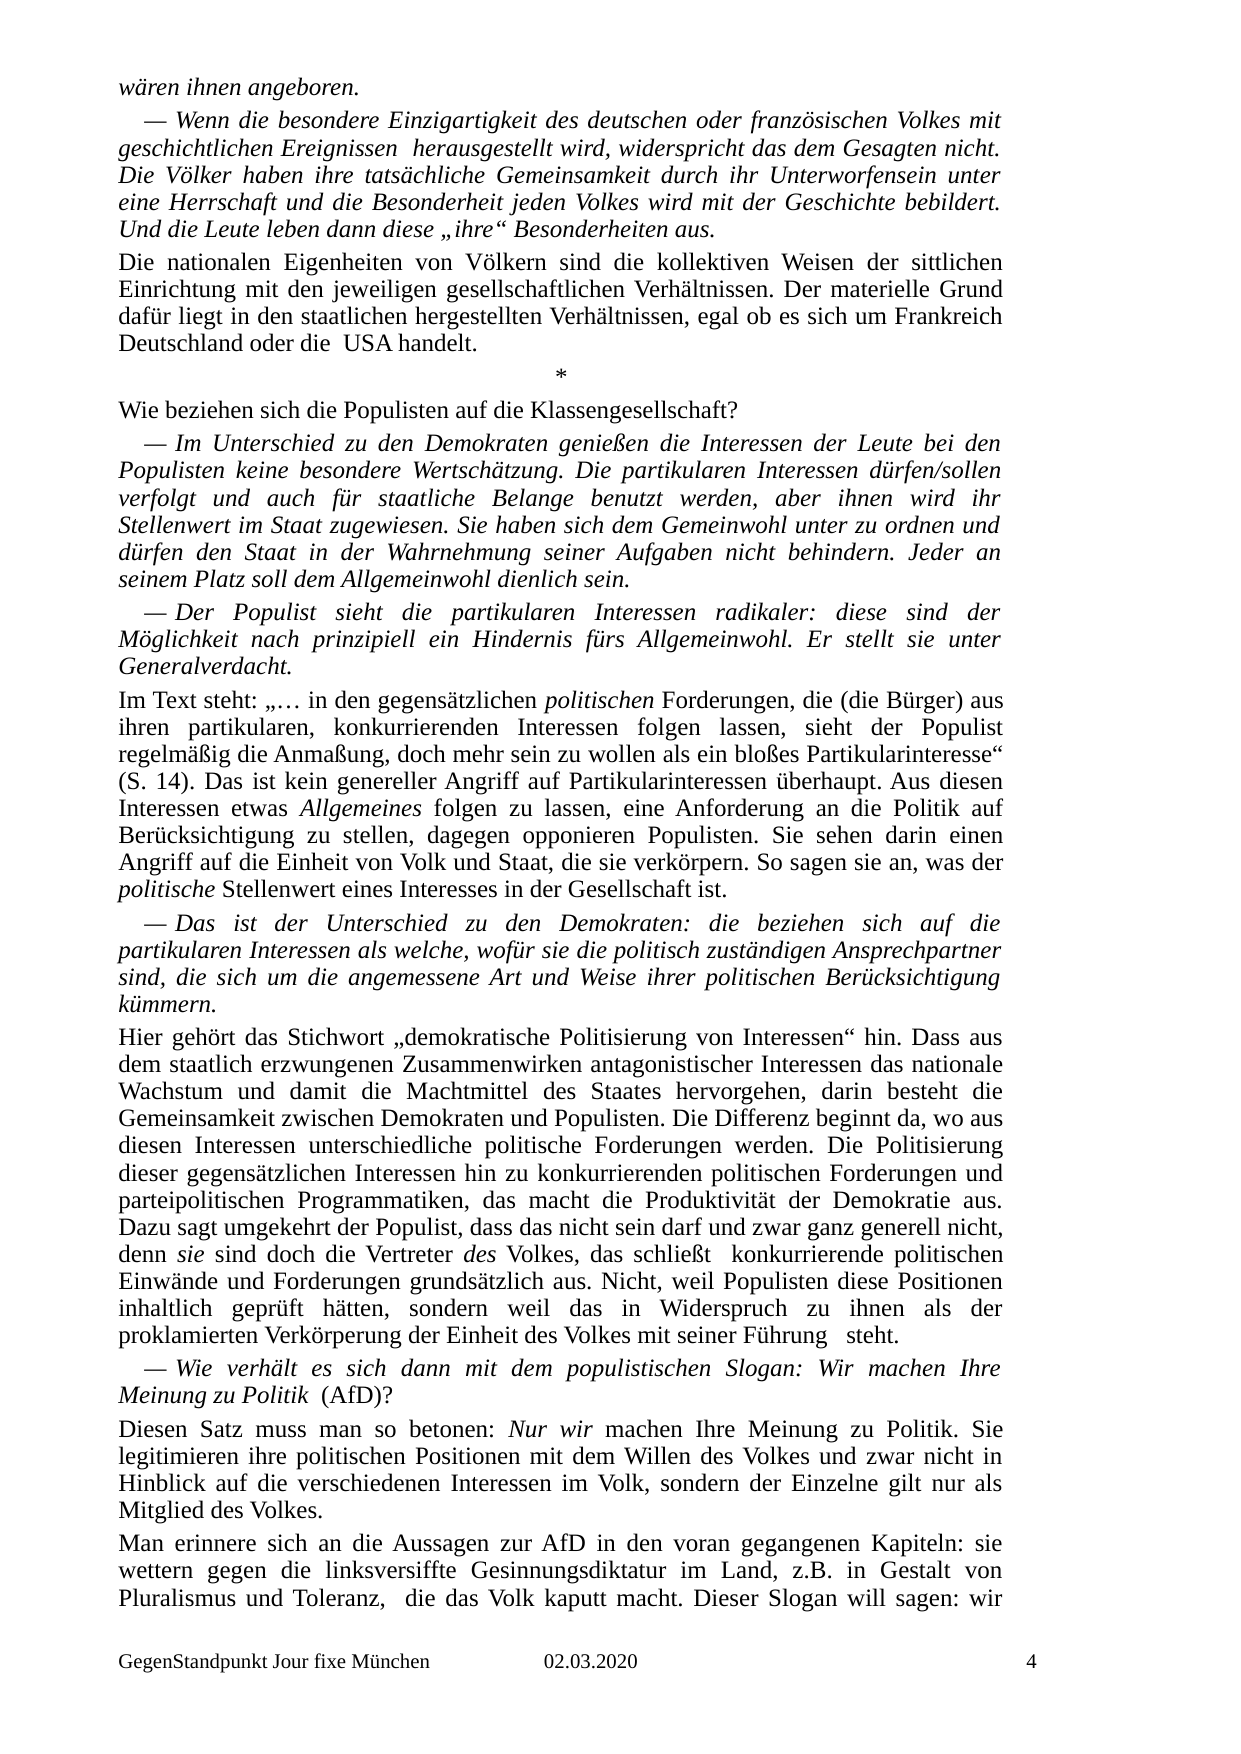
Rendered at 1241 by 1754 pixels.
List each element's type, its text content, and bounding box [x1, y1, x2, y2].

text — Wie verhält es sich dann mit dem populistischen Slogan: Wir machen Ihre Meinung zu Politik (AfD)? [118, 1355, 1004, 1409]
text Wie beziehen sich die Populisten auf die Klassengesellschaft? [118, 397, 1004, 424]
text Im Text steht: „… in den gegensätzlichen politischen Forderungen, die (die Bürger) aus ihren partikularen, konkurrierenden Interessen folgen lassen, sieht der Populist regelmäßig die Anmaßung, doch mehr sein zu wollen als ein bloßes Partikularinteresse“ (S. 14). Das ist kein genereller Angriff auf Partikularinteressen überhaupt. Aus diesen Interessen etwas Allgemeines folgen zu lassen, eine Anforderung an die Politik auf Berücksichtigung zu stellen, dagegen opponieren Populisten. Sie sehen darin einen Angriff auf die Einheit von Volk und Staat, die sie verkörpern. So sagen sie an, was der politische Stellenwert eines Interesses in der Gesellschaft ist. [118, 686, 1004, 903]
text Man erinnere sich an die Aussagen zur AfD in den voran gegangenen Kapiteln: sie wettern gegen die linksversiffte Gesinnungsdiktatur im Land, z.B. in Gestalt von Pluralismus und Toleranz, die das Volk kaputt macht. Dieser Slogan will sagen: wir [118, 1530, 1004, 1611]
text — Im Unterschied zu den Demokraten genießen die Interessen der Leute bei den Populisten keine besondere Wertschätzung. Die partikularen Interessen dürfen/sollen verfolgt und auch für staatliche Belange benutzt werden, aber ihnen wird ihr Stellenwert im Staat zugewiesen. Sie haben sich dem Gemeinwohl unter zu ordnen und dürfen den Staat in der Wahrnehmung seiner Aufgaben nicht behindern. Jeder an seinem Platz soll dem Allgemeinwohl dienlich sein. [118, 430, 1004, 593]
text * [118, 363, 1004, 391]
text — Wenn die besondere Einzigartigkeit des deutschen oder französischen Volkes mit geschichtlichen Ereignissen herausgestellt wird, widerspricht das dem Gesagten nicht. Die Völker haben ihre tatsächliche Gemeinsamkeit durch ihr Unterworfensein unter eine Herrschaft und die Besonderheit jeden Volkes wird mit der Geschichte bebildert. Und die Leute leben dann diese „ihre“ Besonderheiten aus. [118, 107, 1004, 243]
text Die nationalen Eigenheiten von Völkern sind die kollektiven Weisen der sittlichen Einrichtung mit den jeweiligen gesellschaftlichen Verhältnissen. Der materielle Grund dafür liegt in den staatlichen hergestellten Verhältnissen, egal ob es sich um Frankreich Deutschland oder die USA handelt. [118, 249, 1004, 357]
text Hier gehört das Stichwort „demokratische Politisierung von Interessen“ hin. Dass aus dem staatlich erzwungenen Zusammenwirken antagonistischer Interessen das nationale Wachstum und damit die Machtmittel des Staates hervorgehen, darin besteht die Gemeinsamkeit zwischen Demokraten und Populisten. Die Differenz beginnt da, wo aus diesen Interessen unterschiedliche politische Forderungen werden. Die Politisierung dieser gegensätzlichen Interessen hin zu konkurrierenden politischen Forderungen und parteipolitischen Programmatiken, das macht die Produktivität der Demokratie aus. Dazu sagt umgekehrt der Populist, dass das nicht sein darf und zwar ganz generell nicht, denn sie sind doch die Vertreter des Volkes, das schließt konkurrierende politischen Einwände und Forderungen grundsätzlich aus. Nicht, weil Populisten diese Positionen inhaltlich geprüft hätten, sondern weil das in Widerspruch zu ihnen als der proklamierten Verkörperung der Einheit des Volkes mit seiner Führung steht. [118, 1024, 1004, 1349]
text wären ihnen angeboren. [118, 74, 1004, 101]
text — Der Populist sieht die partikularen Interessen radikaler: diese sind der Möglichkeit nach prinzipiell ein Hindernis fürs Allgemeinwohl. Er stellt sie unter Generalverdacht. [118, 599, 1004, 680]
text Diesen Satz muss man so betonen: Nur wir machen Ihre Meinung zu Politik. Sie legitimieren ihre politischen Positionen mit dem Willen des Volkes und zwar nicht in Hinblick auf die verschiedenen Interessen im Volk, sondern der Einzelne gilt nur als Mitglied des Volkes. [118, 1416, 1004, 1524]
text — Das ist der Unterschied zu den Demokraten: die beziehen sich auf die partikularen Interessen als welche, wofür sie die politisch zuständigen Ansprechpartner sind, die sich um die angemessene Art und Weise ihrer politischen Berücksichtigung kümmern. [118, 909, 1004, 1018]
